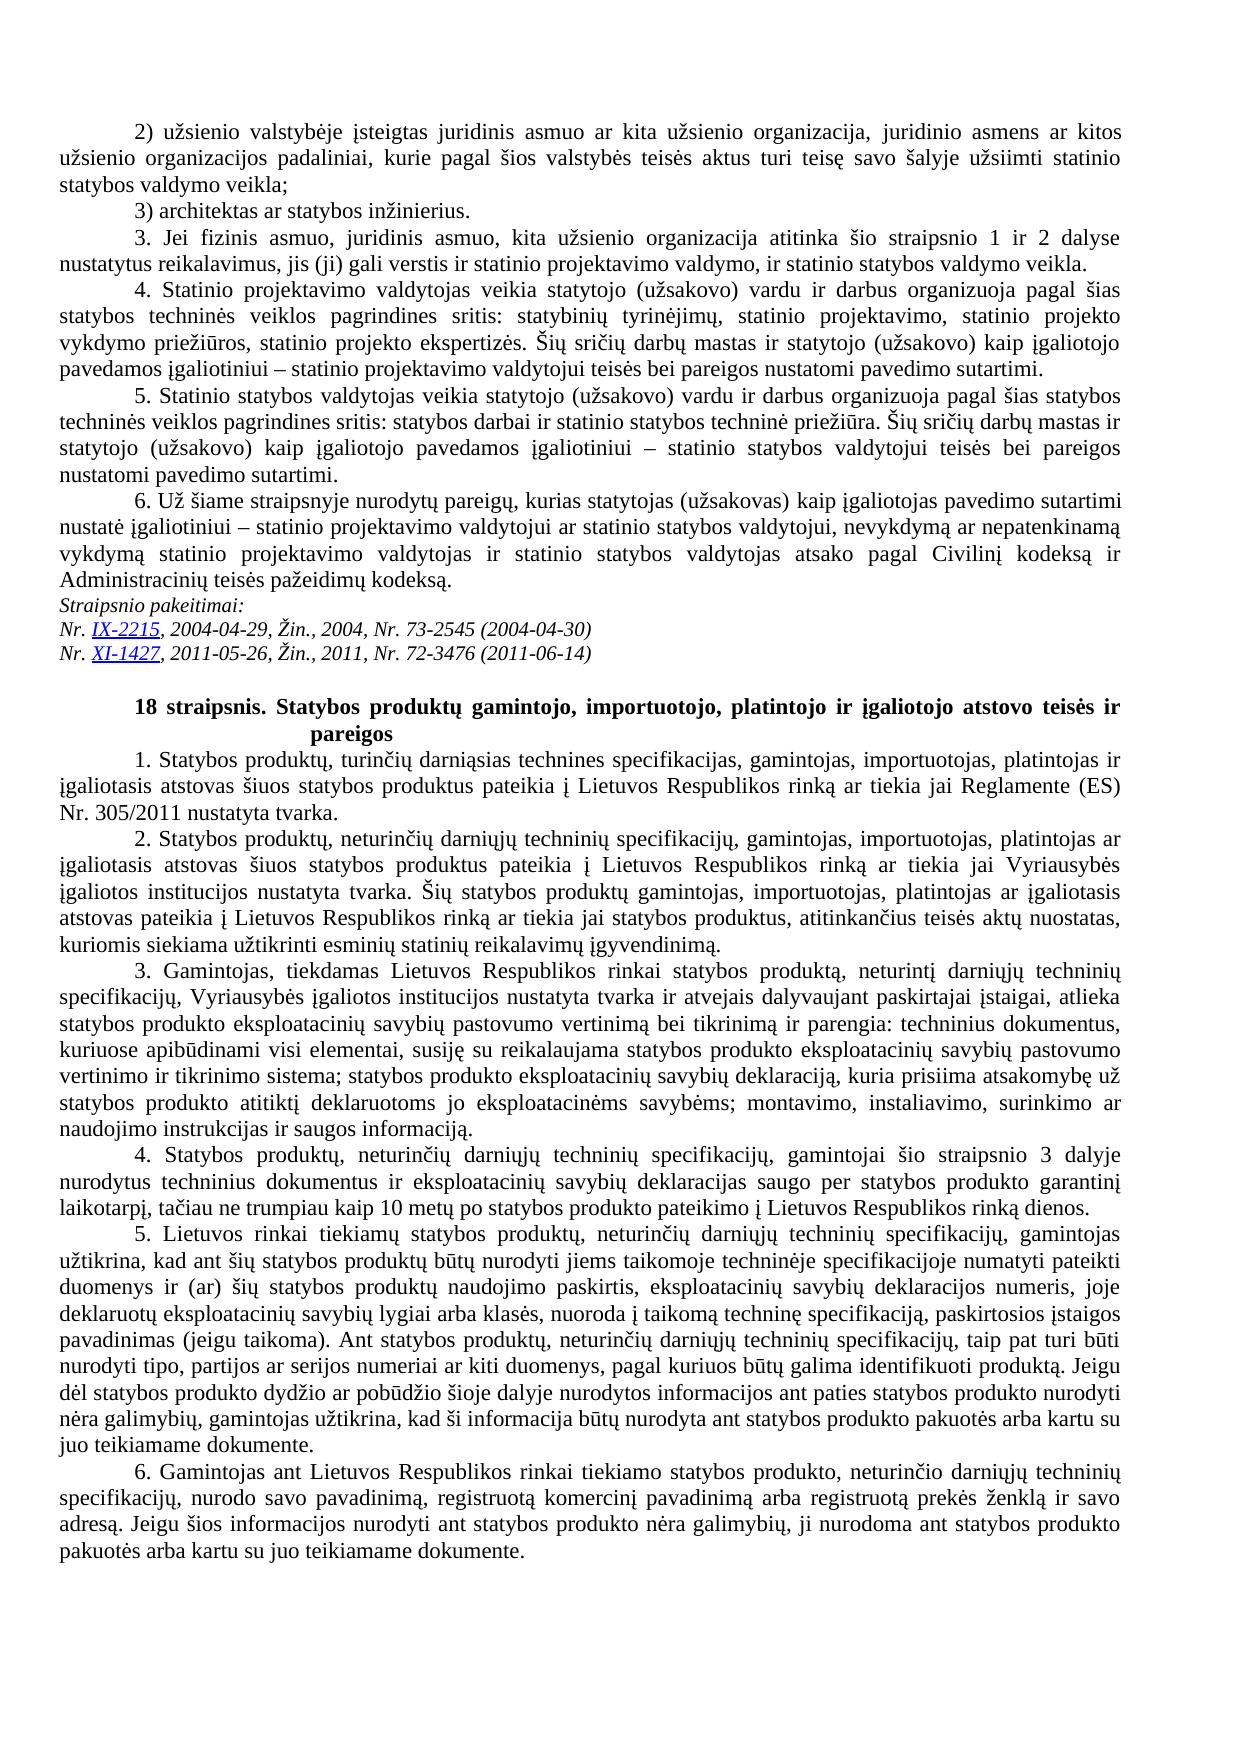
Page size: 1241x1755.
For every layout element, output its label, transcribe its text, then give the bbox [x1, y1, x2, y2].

text 3. Gamintojas, tiekdamas Lietuvos Respublikos rinkai statybos produktą, neturintį darniųjų techninių specifikacijų, Vyriausybės įgaliotos institucijos nustatyta tvarka ir atvejais dalyvaujant paskirtajai įstaigai, atlieka statybos produkto eksploatacinių savybių pastovumo vertinimą bei tikrinimą ir parengia: techninius dokumentus, kuriuose apibūdinami visi elementai, susiję su reikalaujama statybos produkto eksploatacinių savybių pastovumo vertinimo ir tikrinimo sistema; statybos produkto eksploatacinių savybių deklaraciją, kuria prisiima atsakomybę už statybos produkto atitiktį deklaruotoms jo eksploatacinėms savybėms; montavimo, instaliavimo, surinkimo ar naudojimo instrukcijas ir saugos informaciją. [59, 957, 1122, 1141]
text 5. Lietuvos rinkai tiekiamų statybos produktų, neturinčių darniųjų techninių specifikacijų, gamintojas užtikrina, kad ant šių statybos produktų būtų nurodyti jiems taikomoje techninėje specifikacijoje numatyti pateikti duomenys ir (ar) šių statybos produktų naudojimo paskirtis, eksploatacinių savybių deklaracijos numeris, joje deklaruotų eksploatacinių savybių lygiai arba klasės, nuoroda į taikomą techninę specifikaciją, paskirtosios įstaigos pavadinimas (jeigu taikoma). Ant statybos produktų, neturinčių darniųjų techninių specifikacijų, taip pat turi būti nurodyti tipo, partijos ar serijos numeriai ar kiti duomenys, pagal kuriuos būtų galima identifikuoti produktą. Jeigu dėl statybos produkto dydžio ar pobūdžio šioje dalyje nurodytos informacijos ant paties statybos produkto nurodyti nėra galimybių, gamintojas užtikrina, kad ši informacija būtų nurodyta ant statybos produkto pakuotės arba kartu su juo teikiamame dokumente. [59, 1221, 1122, 1458]
text 2. Statybos produktų, neturinčių darniųjų techninių specifikacijų, gamintojas, importuotojas, platintojas ar įgaliotasis atstovas šiuos statybos produktus pateikia į Lietuvos Respublikos rinką ar tiekia jai Vyriausybės įgaliotos institucijos nustatyta tvarka. Šių statybos produktų gamintojas, importuotojas, platintojas ar įgaliotasis atstovas pateikia į Lietuvos Respublikos rinką ar tiekia jai statybos produktus, atitinkančius teisės aktų nuostatas, kuriomis siekiama užtikrinti esminių statinių reikalavimų įgyvendinimą. [59, 825, 1122, 957]
text 5. Statinio statybos valdytojas veikia statytojo (užsakovo) vardu ir darbus organizuoja pagal šias statybos techninės veiklos pagrindines sritis: statybos darbai ir statinio statybos techninė priežiūra. Šių sričių darbų mastas ir statytojo (užsakovo) kaip įgaliotojo pavedamos įgaliotiniui – statinio statybos valdytojui teisės bei pareigos nustatomi pavedimo sutartimi. [59, 382, 1122, 487]
text 2) užsienio valstybėje įsteigtas juridinis asmuo ar kita užsienio organizacija, juridinio asmens ar kitos užsienio organizacijos padaliniai, kurie pagal šios valstybės teisės aktus turi teisę savo šalyje užsiimti statinio statybos valdymo veikla; [59, 118, 1122, 197]
text 4. Statybos produktų, neturinčių darniųjų techninių specifikacijų, gamintojai šio straipsnio 3 dalyje nurodytus techninius dokumentus ir eksploatacinių savybių deklaracijas saugo per statybos produkto garantinį laikotarpį, tačiau ne trumpiau kaip 10 metų po statybos produkto pateikimo į Lietuvos Respublikos rinką dienos. [59, 1141, 1122, 1221]
text 3) architektas ar statybos inžinierius. [59, 197, 1122, 223]
text 6. Už šiame straipsnyje nurodytų pareigų, kurias statytojas (užsakovas) kaip įgaliotojas pavedimo sutartimi nustatė įgaliotiniui – statinio projektavimo valdytojui ar statinio statybos valdytojui, nevykdymą ar nepatenkinamą vykdymą statinio projektavimo valdytojas ir statinio statybos valdytojas atsako pagal Civilinį kodeksą ir Administracinių teisės pažeidimų kodeksą. [59, 487, 1122, 592]
text 4. Statinio projektavimo valdytojas veikia statytojo (užsakovo) vardu ir darbus organizuoja pagal šias statybos techninės veiklos pagrindines sritis: statybinių tyrinėjimų, statinio projektavimo, statinio projekto vykdymo priežiūros, statinio projekto ekspertizės. Šių sričių darbų mastas ir statytojo (užsakovo) kaip įgaliotojo pavedamos įgaliotiniui – statinio projektavimo valdytojui teisės bei pareigos nustatomi pavedimo sutartimi. [59, 276, 1122, 382]
text 6. Gamintojas ant Lietuvos Respublikos rinkai tiekiamo statybos produkto, neturinčio darniųjų techninių specifikacijų, nurodo savo pavadinimą, registruotą komercinį pavadinimą arba registruotą prekės ženklą ir savo adresą. Jeigu šios informacijos nurodyti ant statybos produkto nėra galimybių, ji nurodoma ant statybos produkto pakuotės arba kartu su juo teikiamame dokumente. [59, 1458, 1122, 1563]
text Nr. IX-2215, 2004-04-29, Žin., 2004, Nr. 73-2545 (2004-04-30) [59, 617, 1122, 641]
text Straipsnio pakeitimai: [59, 592, 1122, 617]
text 1. Statybos produktų, turinčių darniąsias technines specifikacijas, gamintojas, importuotojas, platintojas ir įgaliotasis atstovas šiuos statybos produktus pateikia į Lietuvos Respublikos rinką ar tiekia jai Reglamente (ES) Nr. 305/2011 nustatyta tvarka. [59, 746, 1122, 825]
text 3. Jei fizinis asmuo, juridinis asmuo, kita užsienio organizacija atitinka šio straipsnio 1 ir 2 dalyse nustatytus reikalavimus, jis (ji) gali verstis ir statinio projektavimo valdymo, ir statinio statybos valdymo veikla. [59, 223, 1122, 276]
text 18 straipsnis. Statybos produktų gamintojo, importuotojo, platintojo ir įgaliotojo atstovo teisės ir pareigos [134, 693, 1122, 746]
text Nr. XI-1427, 2011-05-26, Žin., 2011, Nr. 72-3476 (2011-06-14) [59, 641, 1122, 665]
